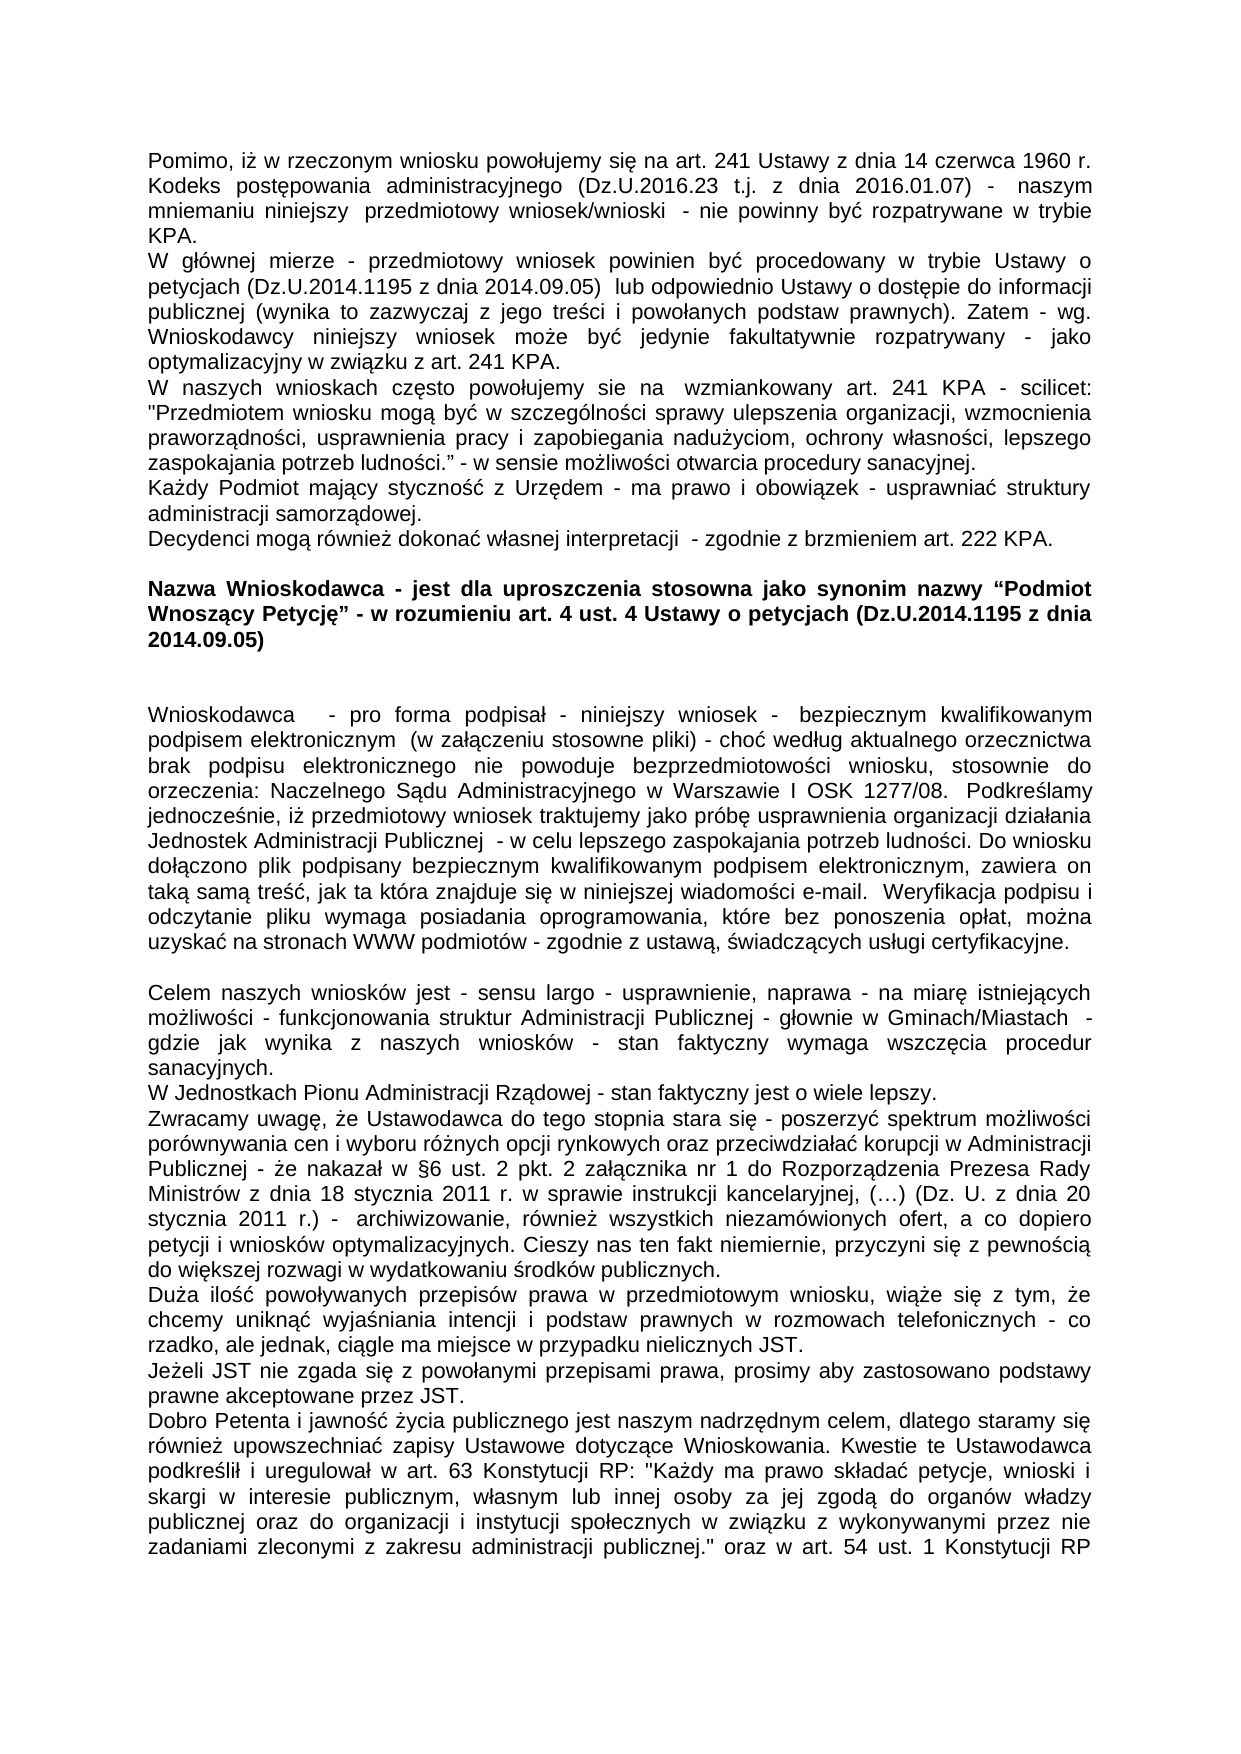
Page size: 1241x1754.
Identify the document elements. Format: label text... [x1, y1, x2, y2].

text Duża ilość powoływanych przepisów prawa w przedmiotowym wniosku, wiąże się z tym, że chcemy uniknąć wyjaśniania intencji i podstaw prawnych w rozmowach telefonicznych - co rzadko, ale jednak, ciągle ma miejsce w przypadku nielicznych JST. [148, 1282, 1093, 1358]
text Jeżeli JST nie zgada się z powołanymi przepisami prawa, prosimy aby zastosowano podstawy prawne akceptowane przez JST. [148, 1358, 1093, 1408]
text Zwracamy uwagę, że Ustawodawca do tego stopnia stara się - poszerzyć spektrum możliwości porównywania cen i wyboru różnych opcji rynkowych oraz przeciwdziałać korupcji w Administracji Publicznej - że nakazał w §6 ust. 2 pkt. 2 załącznika nr 1 do Rozporządzenia Prezesa Rady Ministrów z dnia 18 stycznia 2011 r. w sprawie instrukcji kancelaryjnej, (…) (Dz. U. z dnia 20 stycznia 2011 r.) - archiwizowanie, również wszystkich niezamówionych ofert, a co dopiero petycji i wniosków optymalizacyjnych. Cieszy nas ten fakt niemiernie, przyczyni się z pewnością do większej rozwagi w wydatkowaniu środków publicznych. [148, 1106, 1093, 1282]
text Nazwa Wnioskodawca - jest dla uproszczenia stosowna jako synonim nazwy “Podmiot Wnoszący Petycję” - w rozumieniu art. 4 ust. 4 Ustawy o petycjach (Dz.U.2014.1195 z dnia 2014.09.05) [148, 576, 1093, 652]
text Każdy Podmiot mający styczność z Urzędem - ma prawo i obowiązek - usprawniać struktury administracji samorządowej. [148, 475, 1093, 526]
text W głównej mierze - przedmiotowy wniosek powinien być procedowany w trybie Ustawy o petycjach (Dz.U.2014.1195 z dnia 2014.09.05) lub odpowiednio Ustawy o dostępie do informacji publicznej (wynika to zazwyczaj z jego treści i powołanych podstaw prawnych). Zatem - wg. Wnioskodawcy niniejszy wniosek może być jedynie fakultatywnie rozpatrywany - jako optymalizacyjny w związku z art. 241 KPA. [148, 248, 1093, 374]
text Dobro Petenta i jawność życia publicznego jest naszym nadrzędnym celem, dlatego staramy się również upowszechniać zapisy Ustawowe dotyczące Wnioskowania. Kwestie te Ustawodawca podkreślił i uregulował w art. 63 Konstytucji RP: "Każdy ma prawo składać petycje, wnioski i skargi w interesie publicznym, własnym lub innej osoby za jej zgodą do organów władzy publicznej oraz do organizacji i instytucji społecznych w związku z wykonywanymi przez nie zadaniami zleconymi z zakresu administracji publicznej." oraz w art. 54 ust. 1 Konstytucji RP [148, 1408, 1093, 1559]
text Celem naszych wniosków jest - sensu largo - usprawnienie, naprawa - na miarę istniejących możliwości - funkcjonowania struktur Administracji Publicznej - głownie w Gminach/Miastach - gdzie jak wynika z naszych wniosków - stan faktyczny wymaga wszczęcia procedur sanacyjnych. [148, 979, 1093, 1080]
text W Jednostkach Pionu Administracji Rządowej - stan faktyczny jest o wiele lepszy. [148, 1080, 1093, 1106]
text Decydenci mogą również dokonać własnej interpretacji - zgodnie z brzmieniem art. 222 KPA. [148, 526, 1093, 551]
text Pomimo, iż w rzeczonym wniosku powołujemy się na art. 241 Ustawy z dnia 14 czerwca 1960 r. Kodeks postępowania administracyjnego (Dz.U.2016.23 t.j. z dnia 2016.01.07) - naszym mniemaniu niniejszy przedmiotowy wniosek/wnioski - nie powinny być rozpatrywane w trybie KPA. [148, 148, 1093, 248]
text W naszych wnioskach często powołujemy sie na wzmiankowany art. 241 KPA - scilicet: "Przedmiotem wniosku mogą być w szczególności sprawy ulepszenia organizacji, wzmocnienia praworządności, usprawnienia pracy i zapobiegania nadużyciom, ochrony własności, lepszego zaspokajania potrzeb ludności.” - w sensie możliwości otwarcia procedury sanacyjnej. [148, 374, 1093, 475]
text Wnioskodawca - pro forma podpisał - niniejszy wniosek - bezpiecznym kwalifikowanym podpisem elektronicznym (w załączeniu stosowne pliki) - choć według aktualnego orzecznictwa brak podpisu elektronicznego nie powoduje bezprzedmiotowości wniosku, stosownie do orzeczenia: Naczelnego Sądu Administracyjnego w Warszawie I OSK 1277/08. Podkreślamy jednocześnie, iż przedmiotowy wniosek traktujemy jako próbę usprawnienia organizacji działania Jednostek Administracji Publicznej - w celu lepszego zaspokajania potrzeb ludności. Do wniosku dołączono plik podpisany bezpiecznym kwalifikowanym podpisem elektronicznym, zawiera on taką samą treść, jak ta która znajduje się w niniejszej wiadomości e-mail. Weryfikacja podpisu i odczytanie pliku wymaga posiadania oprogramowania, które bez ponoszenia opłat, można uzyskać na stronach WWW podmiotów - zgodnie z ustawą, świadczących usługi certyfikacyjne. [148, 702, 1093, 954]
